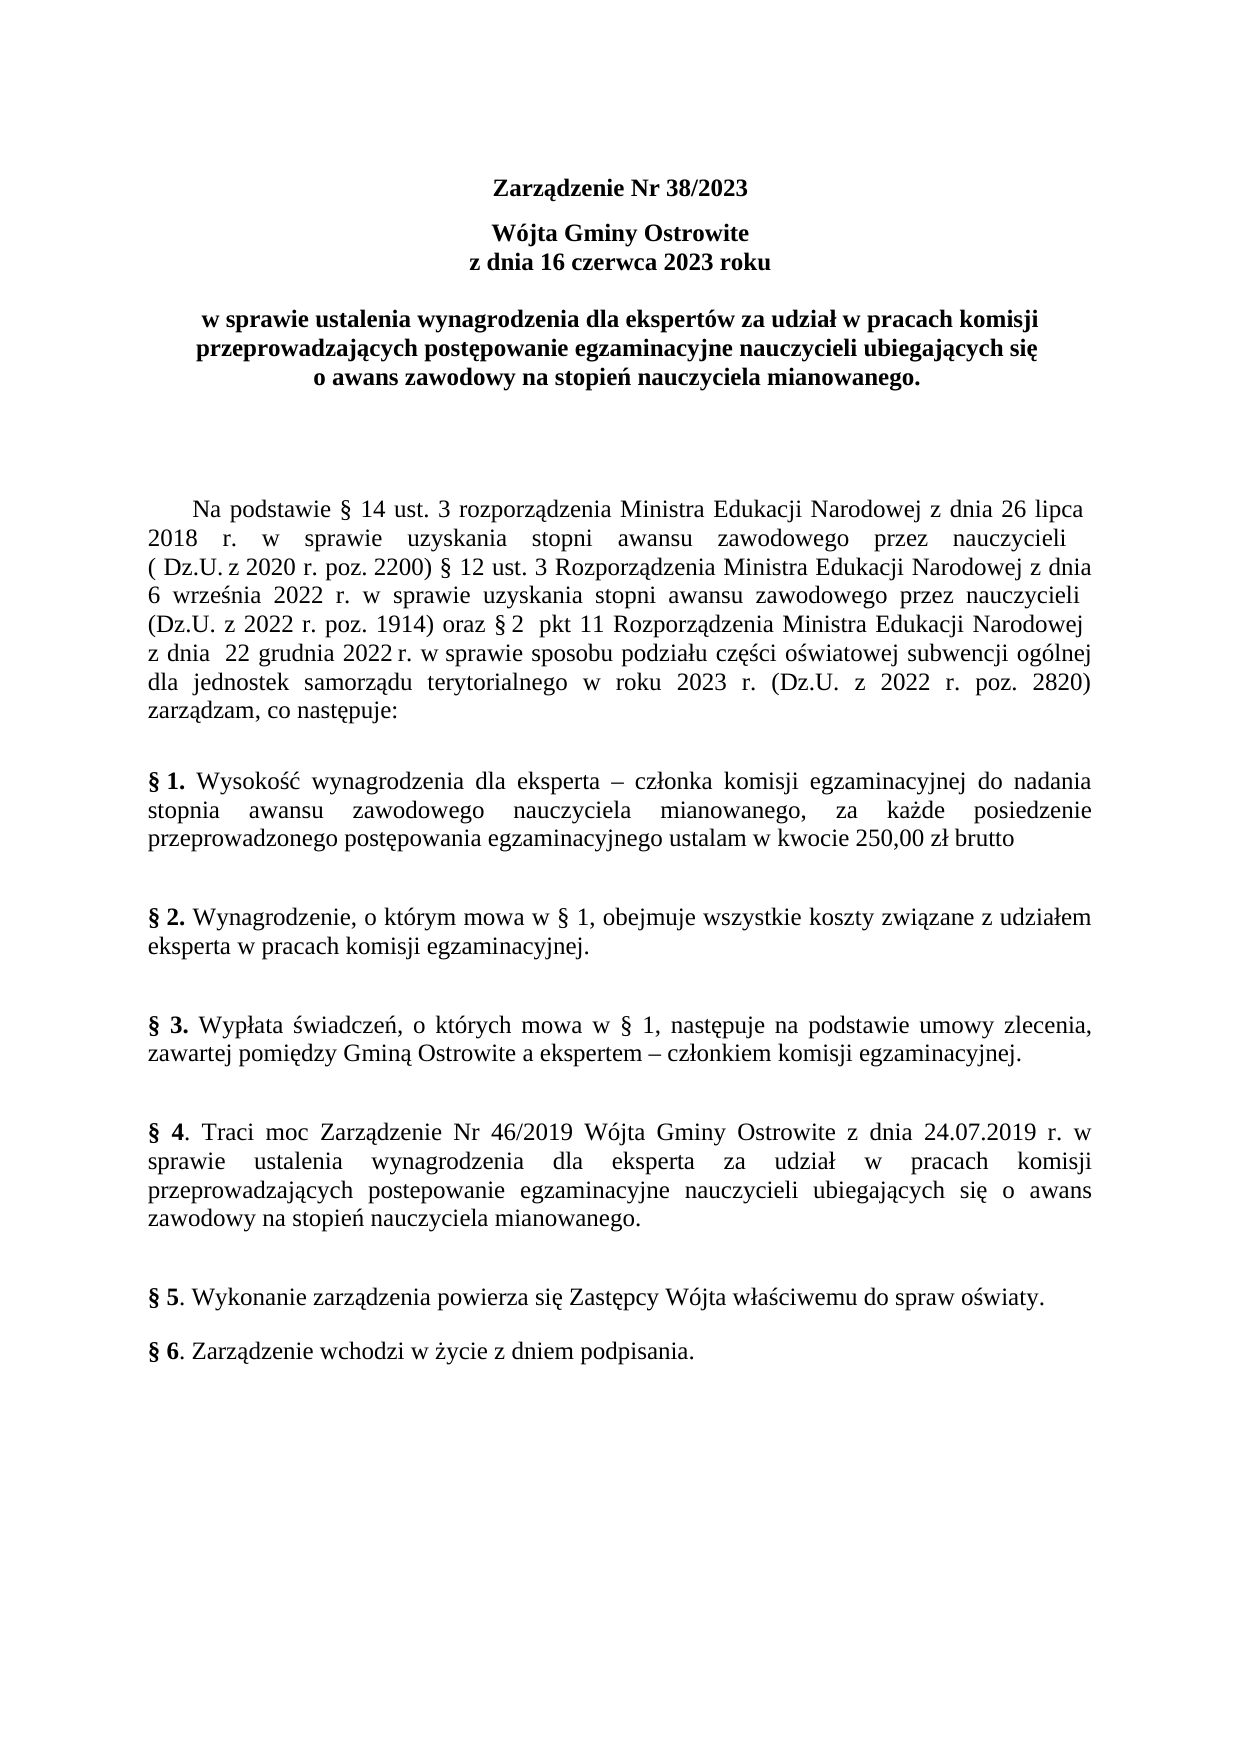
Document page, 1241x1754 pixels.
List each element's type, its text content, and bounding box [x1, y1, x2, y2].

text § 3. Wypłata świadczeń, o których mowa w § 1, następuje na podstawie umowy zlecenia, zawartej pomiędzy Gminą Ostrowite a ekspertem – członkiem komisji egzaminacyjnej. [148, 1010, 1093, 1067]
text Wójta Gminy Ostrowite [148, 218, 1093, 247]
text w sprawie ustalenia wynagrodzenia dla ekspertów za udział w pracach komisji przeprowadzających postępowanie egzaminacyjne nauczycieli ubiegających się o awans zawodowy na stopień nauczyciela mianowanego. [148, 304, 1093, 391]
text Na podstawie § 14 ust. 3 rozporządzenia Ministra Edukacji Narodowej z dnia 26 lipca 2018 r. w sprawie uzyskania stopni awansu zawodowego przez nauczycieli ( Dz.U. z 2020 r. poz. 2200) § 12 ust. 3 Rozporządzenia Ministra Edukacji Narodowej z dnia 6 września 2022 r. w sprawie uzyskania stopni awansu zawodowego przez nauczycieli (Dz.U. z 2022 r. poz. 1914) oraz § 2 pkt 11 Rozporządzenia Ministra Edukacji Narodowej z dnia 22 grudnia 2022 r. w sprawie sposobu podziału części oświatowej subwencji ogólnej dla jednostek samorządu terytorialnego w roku 2023 r. (Dz.U. z 2022 r. poz. 2820) zarządzam, co następuje: [148, 494, 1093, 724]
text § 6. Zarządzenie wchodzi w życie z dniem podpisania. [148, 1336, 1093, 1365]
text § 4. Traci moc Zarządzenie Nr 46/2019 Wójta Gminy Ostrowite z dnia 24.07.2019 r. w sprawie ustalenia wynagrodzenia dla eksperta za udział w pracach komisji przeprowadzających postepowanie egzaminacyjne nauczycieli ubiegających się o awans zawodowy na stopień nauczyciela mianowanego. [148, 1117, 1093, 1232]
text § 5. Wykonanie zarządzenia powierza się Zastępcy Wójta właściwemu do spraw oświaty. [148, 1282, 1093, 1311]
text Zarządzenie Nr 38/2023 [148, 173, 1093, 201]
text § 2. Wynagrodzenie, o którym mowa w § 1, obejmuje wszystkie koszty związane z udziałem eksperta w pracach komisji egzaminacyjnej. [148, 902, 1093, 960]
text z dnia 16 czerwca 2023 roku [148, 247, 1093, 276]
text § 1. Wysokość wynagrodzenia dla eksperta – członka komisji egzaminacyjnej do nadania stopnia awansu zawodowego nauczyciela mianowanego, za każde posiedzenie przeprowadzonego postępowania egzaminacyjnego ustalam w kwocie 250,00 zł brutto [148, 766, 1093, 852]
